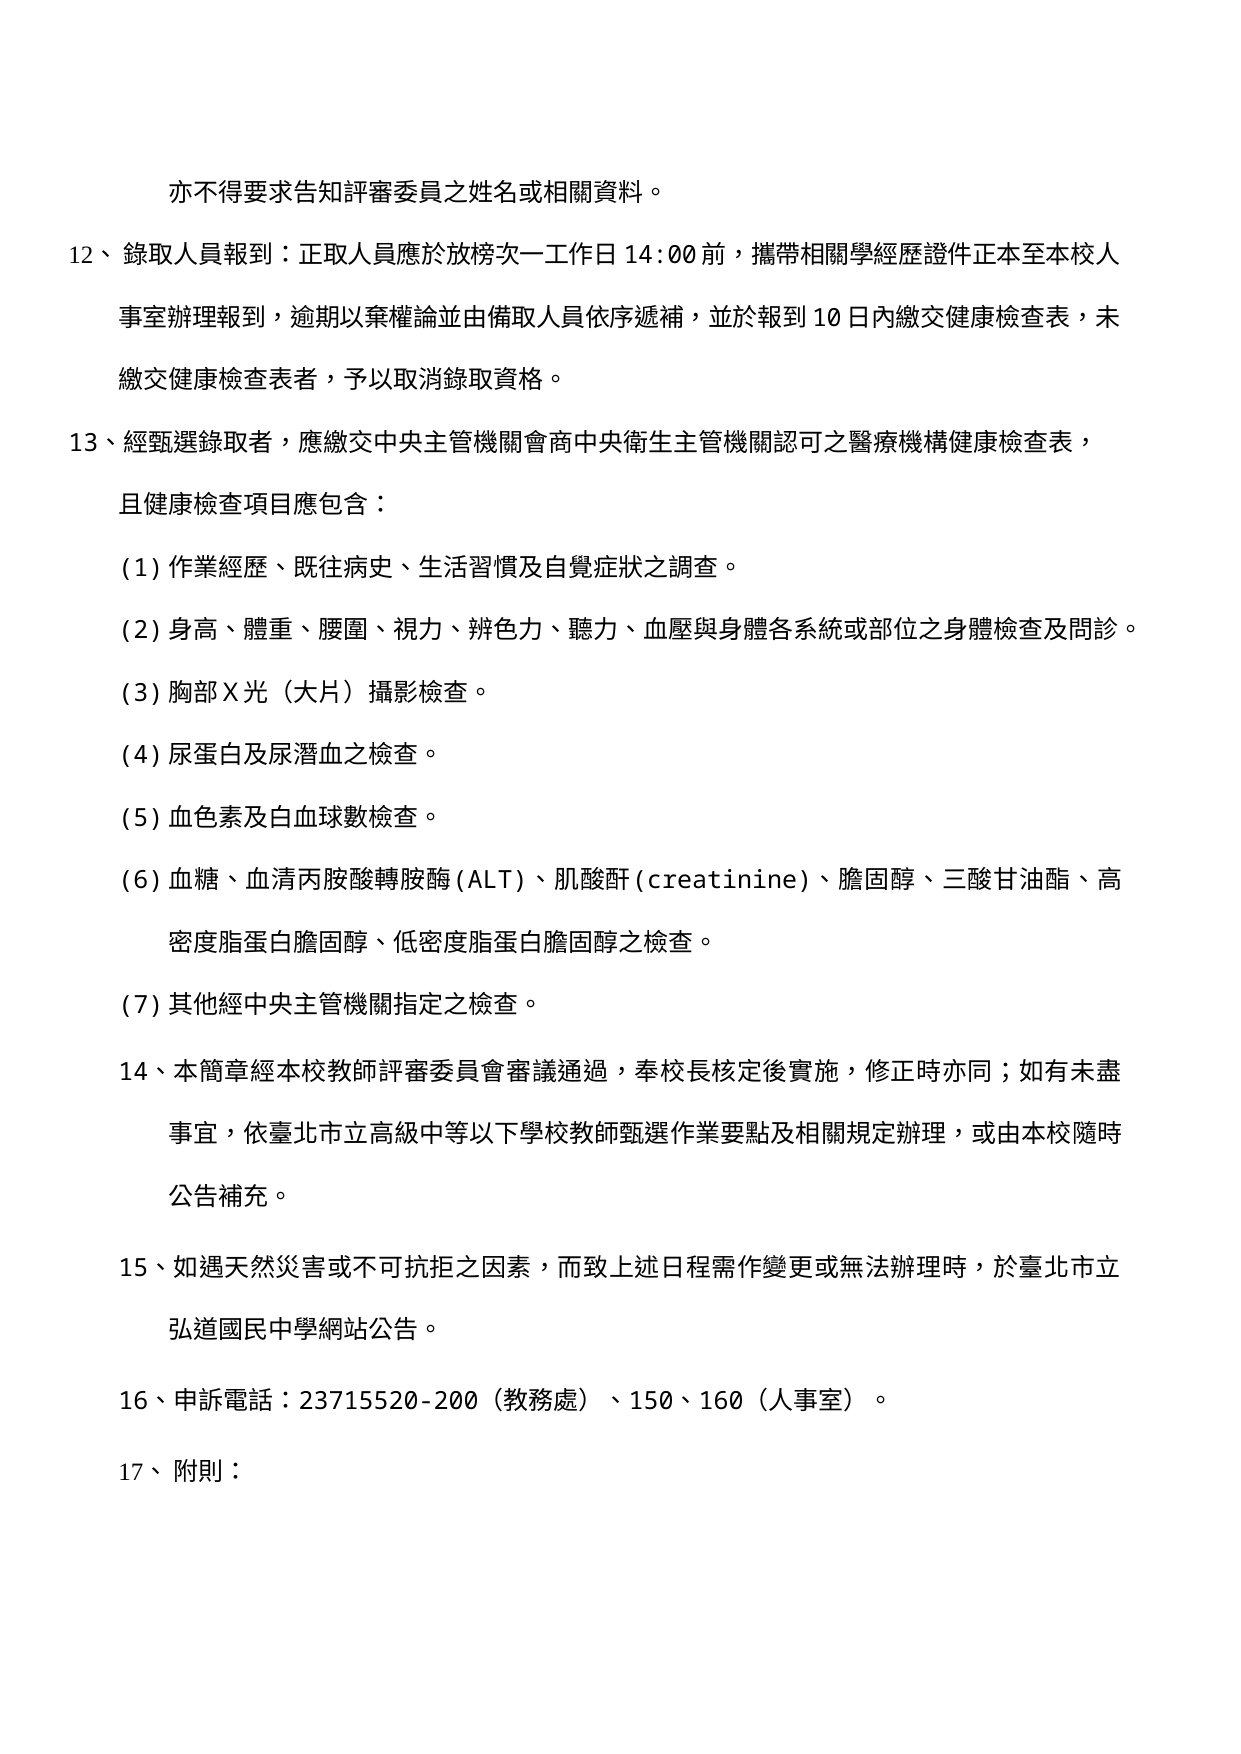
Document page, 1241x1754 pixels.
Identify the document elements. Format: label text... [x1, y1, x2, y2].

list 附則： [118, 1428, 1122, 1490]
list 錄取人員報到：正取人員應於放榜次一工作日14:00前，攜帶相關學經歷證件正本至本校人事室辦理報到，逾期以棄權論並由備取人員依序遞補，並於報到10日內繳交健康檢查表，未繳交健康檢查表者，予以取消錄取資格。 [68, 211, 1122, 398]
list 申訴電話：23715520-200（教務處）、150、160（人事室）。 [118, 1357, 1122, 1419]
list 作業經歷、既往病史、生活習慣及自覺症狀之調查。 [118, 523, 1122, 586]
list 其他經中央主管機關指定之檢查。 [118, 961, 1122, 1023]
list 本簡章經本校教師評審委員會審議通過，奉校長核定後實施，修正時亦同；如有未盡事宜，依臺北市立高級中等以下學校教師甄選作業要點及相關規定辦理，或由本校隨時公告補充。 [118, 1028, 1122, 1215]
list 血色素及白血球數檢查。 [118, 773, 1122, 836]
list 身高、體重、腰圍、視力、辨色力、聽力、血壓與身體各系統或部位之身體檢查及問診。 [118, 586, 1122, 648]
list 尿蛋白及尿潛血之檢查。 [118, 711, 1122, 773]
list 血糖、血清丙胺酸轉胺酶(ALT)、肌酸酐(creatinine)、膽固醇、三酸甘油酯、高密度脂蛋白膽固醇、低密度脂蛋白膽固醇之檢查。 [118, 836, 1122, 961]
list 如遇天然災害或不可抗拒之因素，而致上述日程需作變更或無法辦理時，於臺北市立弘道國民中學網站公告。 [118, 1223, 1122, 1348]
list 申請複查成績僅辦理核算總分是否計算錯誤，不得要求重新評閱、提供閱覽或複印試卷，亦不得要求告知評審委員之姓名或相關資料。 [118, 148, 1122, 211]
list 經甄選錄取者，應繳交中央主管機關會商中央衛生主管機關認可之醫療機構健康檢查表，且健康檢查項目應包含： [68, 398, 1122, 523]
list 胸部Ｘ光（大片）攝影檢查。 [118, 648, 1122, 711]
